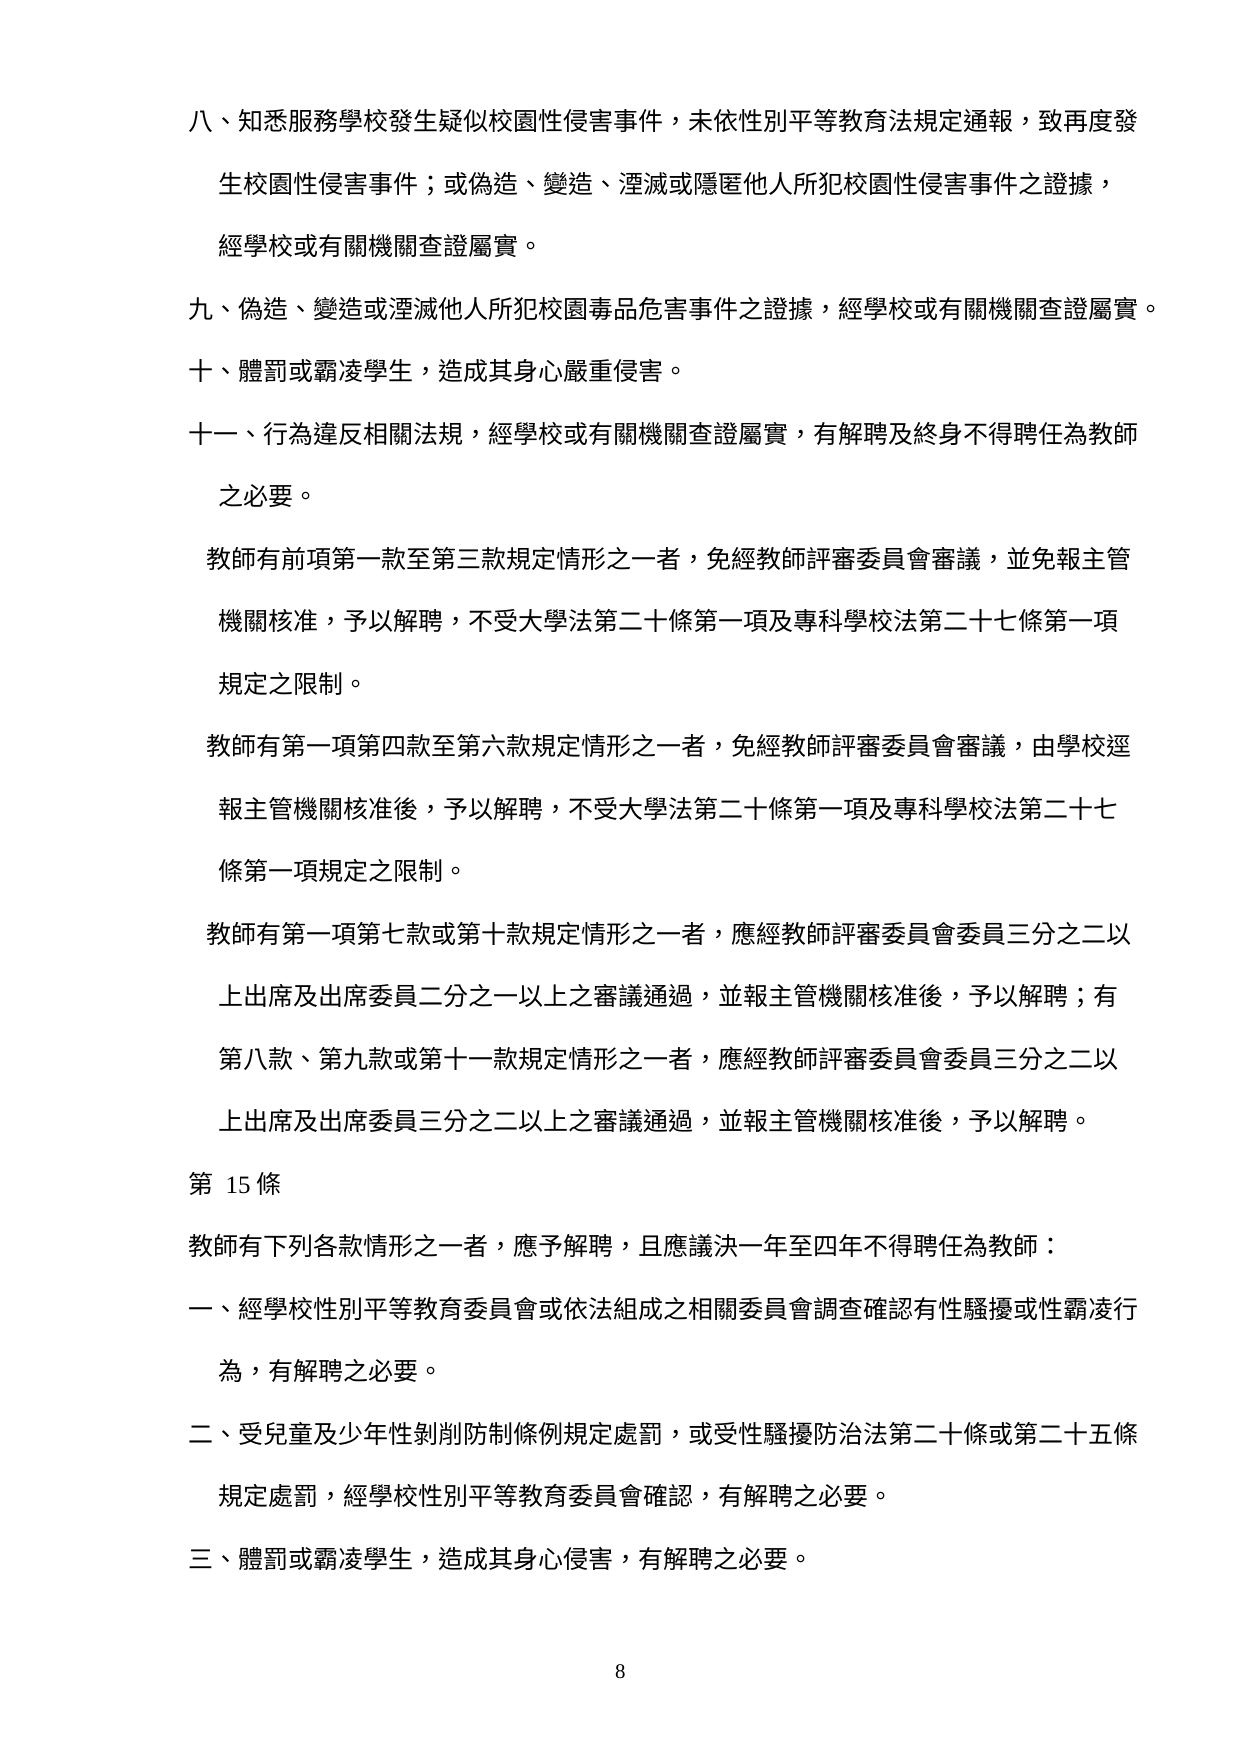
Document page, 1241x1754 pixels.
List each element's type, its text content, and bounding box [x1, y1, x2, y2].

text 八、知悉服務學校發生疑似校園性侵害事件，未依性別平等教育法規定通報，致再度發生校園性侵害事件；或偽造、變造、湮滅或隱匿他人所犯校園性侵害事件之證據，經學校或有關機關查證屬實。 [188, 78, 1140, 266]
text 第 15 條 [188, 1141, 1140, 1203]
text 教師有第一項第四款至第六款規定情形之一者，免經教師評審委員會審議，由學校逕報主管機關核准後，予以解聘，不受大學法第二十條第一項及專科學校法第二十七條第一項規定之限制。 [188, 703, 1140, 891]
text 一、經學校性別平等教育委員會或依法組成之相關委員會調查確認有性騷擾或性霸凌行為，有解聘之必要。 [188, 1266, 1140, 1391]
text 二、受兒童及少年性剝削防制條例規定處罰，或受性騷擾防治法第二十條或第二十五條規定處罰，經學校性別平等教育委員會確認，有解聘之必要。 [188, 1391, 1140, 1516]
text 九、偽造、變造或湮滅他人所犯校園毒品危害事件之證據，經學校或有關機關查證屬實。 [188, 266, 1140, 328]
text 教師有第一項第七款或第十款規定情形之一者，應經教師評審委員會委員三分之二以上出席及出席委員二分之一以上之審議通過，並報主管機關核准後，予以解聘；有第八款、第九款或第十一款規定情形之一者，應經教師評審委員會委員三分之二以上出席及出席委員三分之二以上之審議通過，並報主管機關核准後，予以解聘。 [188, 891, 1140, 1141]
text 十、體罰或霸凌學生，造成其身心嚴重侵害。 [188, 328, 1140, 391]
text 十一、行為違反相關法規，經學校或有關機關查證屬實，有解聘及終身不得聘任為教師之必要。 [188, 391, 1140, 516]
text 教師有下列各款情形之一者，應予解聘，且應議決一年至四年不得聘任為教師： [188, 1203, 1140, 1266]
text 三、體罰或霸凌學生，造成其身心侵害，有解聘之必要。 [188, 1516, 1140, 1578]
text 教師有前項第一款至第三款規定情形之一者，免經教師評審委員會審議，並免報主管機關核准，予以解聘，不受大學法第二十條第一項及專科學校法第二十七條第一項規定之限制。 [188, 516, 1140, 703]
